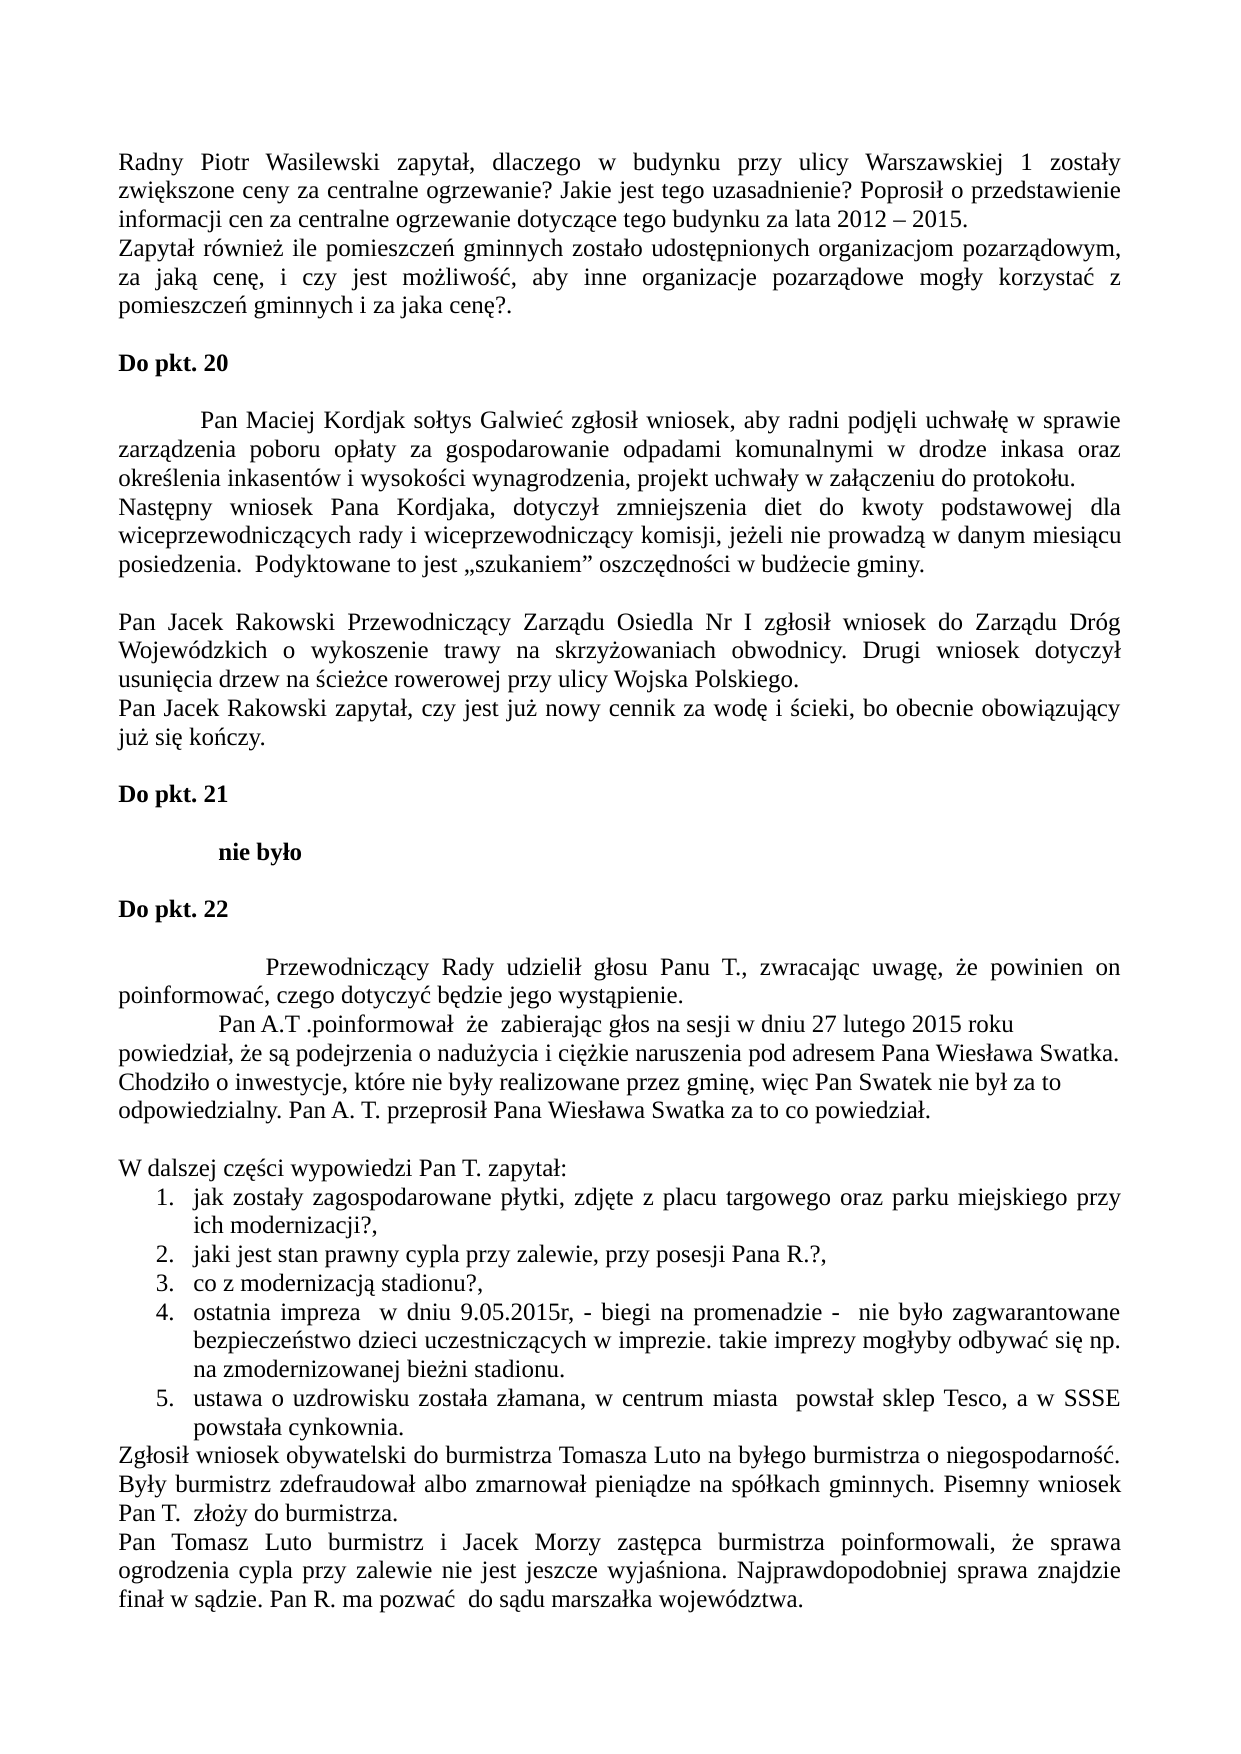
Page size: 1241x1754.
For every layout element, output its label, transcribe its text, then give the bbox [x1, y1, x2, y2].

text Następny wniosek Pana Kordjaka, dotyczył zmniejszenia diet do kwoty podstawowej dla wiceprzewodniczących rady i wiceprzewodniczący komisji, jeżeli nie prowadzą w danym miesiącu posiedzenia. Podyktowane to jest „szukaniem” oszczędności w budżecie gminy. [118, 492, 1122, 578]
list jak zostały zagospodarowane płytki, zdjęte z placu targowego oraz parku miejskiego przy ich modernizacji?, [156, 1182, 1122, 1239]
text Radny Piotr Wasilewski zapytał, dlaczego w budynku przy ulicy Warszawskiej 1 zostały zwiększone ceny za centralne ogrzewanie? Jakie jest tego uzasadnienie? Poprosił o przedstawienie informacji cen za centralne ogrzewanie dotyczące tego budynku za lata 2012 – 2015. [118, 147, 1122, 233]
text W dalszej części wypowiedzi Pan T. zapytał: [118, 1153, 1122, 1182]
text Zgłosił wniosek obywatelski do burmistrza Tomasza Luto na byłego burmistrza o niegospodarność. Były burmistrz zdefraudował albo zmarnował pieniądze na spółkach gminnych. Pisemny wniosek Pan T. złoży do burmistrza. [118, 1441, 1122, 1527]
text Pan Tomasz Luto burmistrz i Jacek Morzy zastępca burmistrza poinformowali, że sprawa ogrodzenia cypla przy zalewie nie jest jeszcze wyjaśniona. Najprawdopodobniej sprawa znajdzie finał w sądzie. Pan R. ma pozwać do sądu marszałka województwa. [118, 1527, 1122, 1613]
text Pan Jacek Rakowski Przewodniczący Zarządu Osiedla Nr I zgłosił wniosek do Zarządu Dróg Wojewódzkich o wykoszenie trawy na skrzyżowaniach obwodnicy. Drugi wniosek dotyczył usunięcia drzew na ścieżce rowerowej przy ulicy Wojska Polskiego. [118, 607, 1122, 693]
list jaki jest stan prawny cypla przy zalewie, przy posesji Pana R.?, [156, 1239, 1122, 1268]
text Przewodniczący Rady udzielił głosu Panu T., zwracając uwagę, że powinien on poinformować, czego dotyczyć będzie jego wystąpienie. [118, 952, 1122, 1009]
text Do pkt. 22 [118, 894, 1122, 923]
text Pan Maciej Kordjak sołtys Galwieć zgłosił wniosek, aby radni podjęli uchwałę w sprawie zarządzenia poboru opłaty za gospodarowanie odpadami komunalnymi w drodze inkasa oraz określenia inkasentów i wysokości wynagrodzenia, projekt uchwały w załączeniu do protokołu. [118, 406, 1122, 492]
text Pan A.T .poinformował że zabierając głos na sesji w dniu 27 lutego 2015 roku powiedział, że są podejrzenia o nadużycia i ciężkie naruszenia pod adresem Pana Wiesława Swatka. Chodziło o inwestycje, które nie były realizowane przez gminę, więc Pan Swatek nie był za to odpowiedzialny. Pan A. T. przeprosił Pana Wiesława Swatka za to co powiedział. [118, 1009, 1122, 1124]
text Do pkt. 21 [118, 779, 1122, 808]
list ustawa o uzdrowisku została złamana, w centrum miasta powstał sklep Tesco, a w SSSE powstała cynkownia. [156, 1383, 1122, 1441]
text Zapytał również ile pomieszczeń gminnych zostało udostępnionych organizacjom pozarządowym, za jaką cenę, i czy jest możliwość, aby inne organizacje pozarządowe mogły korzystać z pomieszczeń gminnych i za jaka cenę?. [118, 233, 1122, 319]
list co z modernizacją stadionu?, [156, 1268, 1122, 1297]
text Pan Jacek Rakowski zapytał, czy jest już nowy cennik za wodę i ścieki, bo obecnie obowiązujący już się kończy. [118, 693, 1122, 751]
list ostatnia impreza w dniu 9.05.2015r, - biegi na promenadzie - nie było zagwarantowane bezpieczeństwo dzieci uczestniczących w imprezie. takie imprezy mogłyby odbywać się np. na zmodernizowanej bieżni stadionu. [156, 1297, 1122, 1383]
text nie było [118, 837, 1122, 866]
text Do pkt. 20 [118, 348, 1122, 377]
